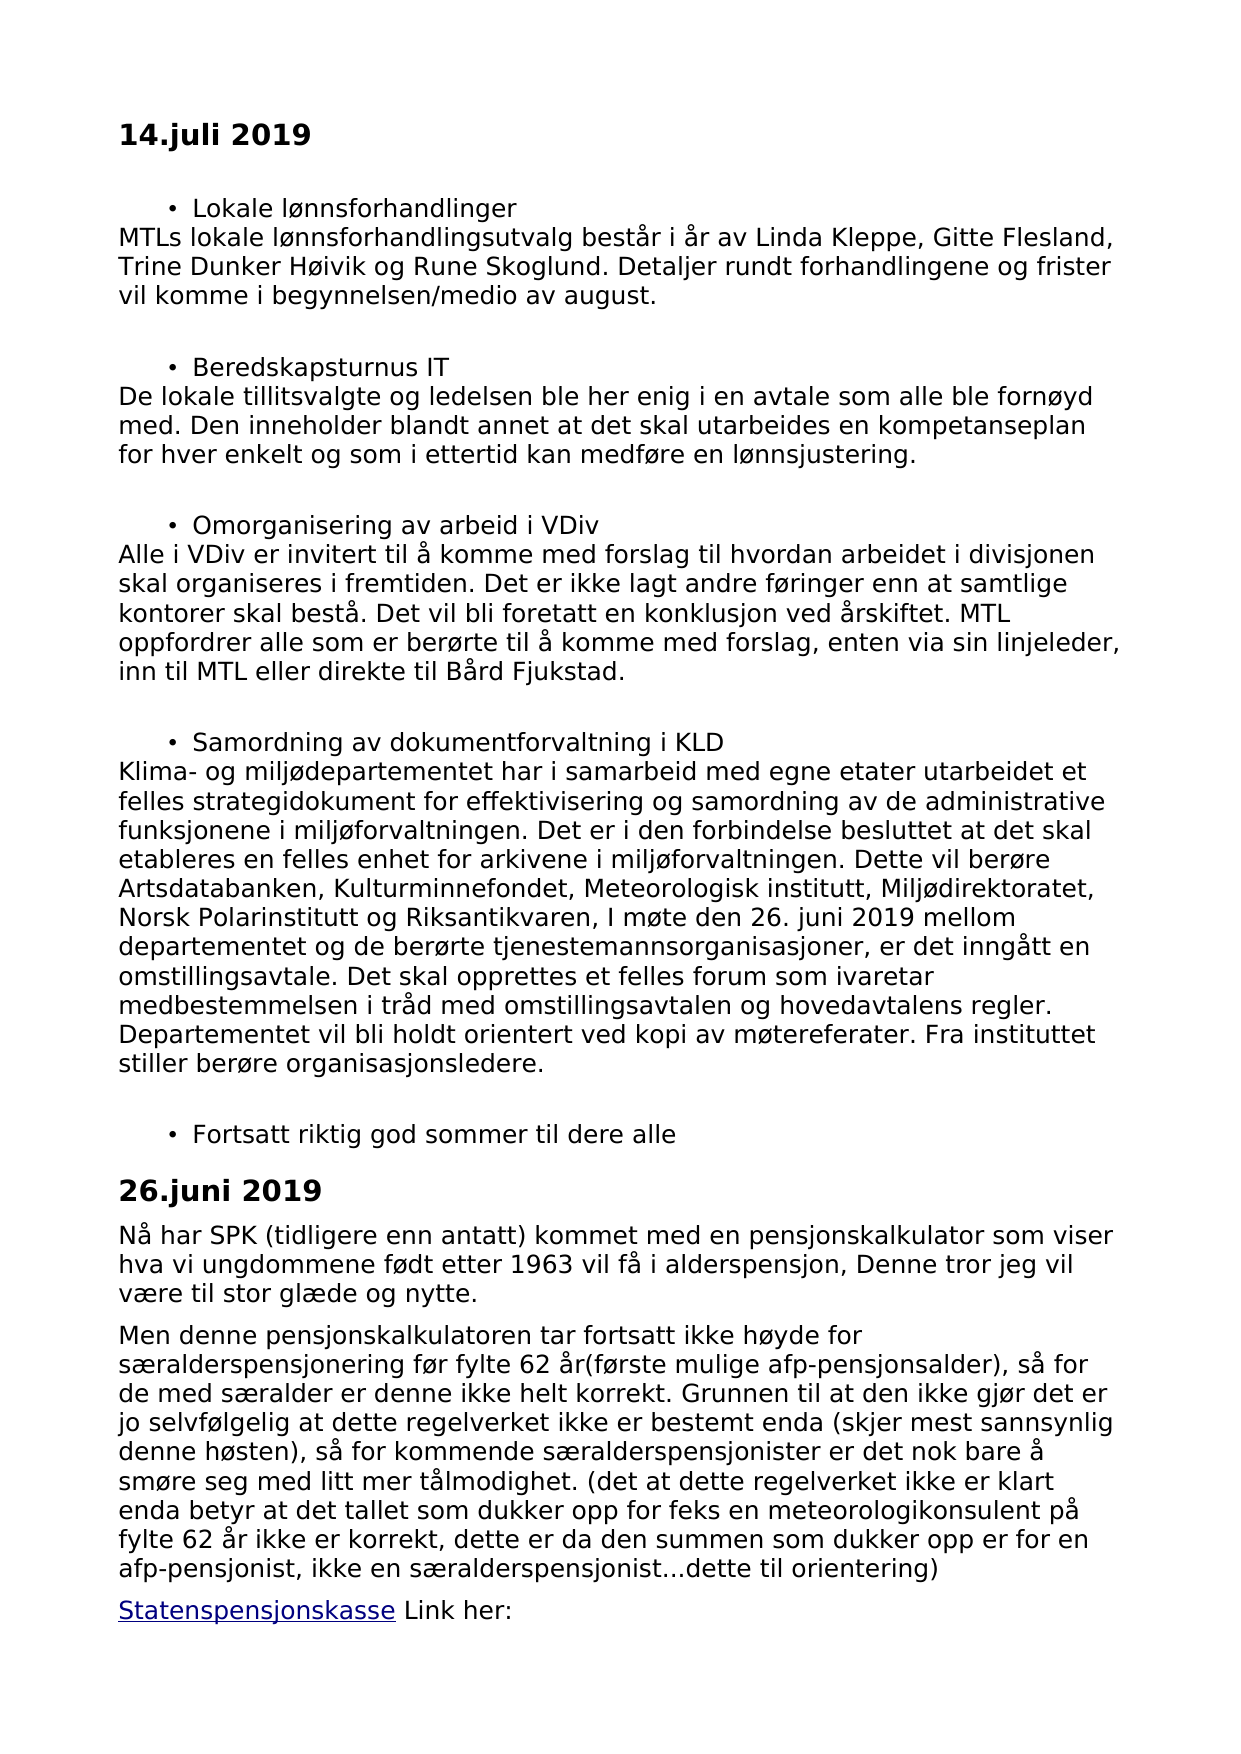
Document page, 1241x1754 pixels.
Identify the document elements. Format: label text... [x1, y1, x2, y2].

list Beredskapsturnus IT [177, 353, 1122, 382]
text Alle i VDiv er invitert til å komme med forslag til hvordan arbeidet i divisjonen skal organiseres i fremtiden. Det er ikke lagt andre føringer enn at samtlige kontorer skal bestå. Det vil bli foretatt en konklusjon ved årskiftet. MTL oppfordrer alle som er berørte til å komme med forslag, enten via sin linjeleder, inn til MTL eller direkte til Bård Fjukstad. [118, 541, 1122, 686]
text MTLs lokale lønnsforhandlingsutvalg består i år av Linda Kleppe, Gitte Flesland, Trine Dunker Høivik og Rune Skoglund. Detaljer rundt forhandlingene og frister vil komme i begynnelsen/medio av august. [118, 223, 1122, 311]
text Nå har SPK (tidligere enn antatt) kommet med en pensjonskalkulator som viser hva vi ungdommene født etter 1963 vil få i alderspensjon, Denne tror jeg vil være til stor glæde og nytte. [118, 1221, 1122, 1308]
list Fortsatt riktig god sommer til dere alle [177, 1120, 1122, 1149]
subtitle 14.juli 2019 [118, 118, 1122, 152]
text Men denne pensjonskalkulatoren tar fortsatt ikke høyde for særalderspensjonering før fylte 62 år(første mulige afp-pensjonsalder), så for de med særalder er denne ikke helt korrekt. Grunnen til at den ikke gjør det er jo selvfølgelig at dette regelverket ikke er bestemt enda (skjer mest sannsynlig denne høsten), så for kommende særalderspensjonister er det nok bare å smøre seg med litt mer tålmodighet. (det at dette regelverket ikke er klart enda betyr at det tallet som dukker opp for feks en meteorologikonsulent på fylte 62 år ikke er korrekt, dette er da den summen som dukker opp er for en afp-pensjonist, ikke en særalderspensjonist...dette til orientering) [118, 1321, 1122, 1583]
text Klima- og miljødepartementet har i samarbeid med egne etater utarbeidet et felles strategidokument for effektivisering og samordning av de administrative funksjonene i miljøforvaltningen. Det er i den forbindelse besluttet at det skal etableres en felles enhet for arkivene i miljøforvaltningen. Dette vil berøre Artsdatabanken, Kulturminnefondet, Meteorologisk institutt, Miljødirektoratet, Norsk Polarinstitutt og Riksantikvaren, I møte den 26. juni 2019 mellom departementet og de berørte tjenestemannsorganisasjoner, er det inngått en omstillingsavtale. Det skal opprettes et felles forum som ivaretar medbestemmelsen i tråd med omstillingsavtalen og hovedavtalens regler. Departementet vil bli holdt orientert ved kopi av møtereferater. Fra instituttet stiller berøre organisasjonsledere. [118, 757, 1122, 1078]
list Lokale lønnsforhandlinger [177, 194, 1122, 223]
text Statenspensjonskasse Link her: [118, 1596, 1122, 1625]
list Samordning av dokumentforvaltning i KLD [177, 728, 1122, 757]
list Omorganisering av arbeid i VDiv [177, 511, 1122, 541]
subtitle 26.juni 2019 [118, 1174, 1122, 1208]
text De lokale tillitsvalgte og ledelsen ble her enig i en avtale som alle ble fornøyd med. Den inneholder blandt annet at det skal utarbeides en kompetanseplan for hver enkelt og som i ettertid kan medføre en lønnsjustering. [118, 382, 1122, 469]
